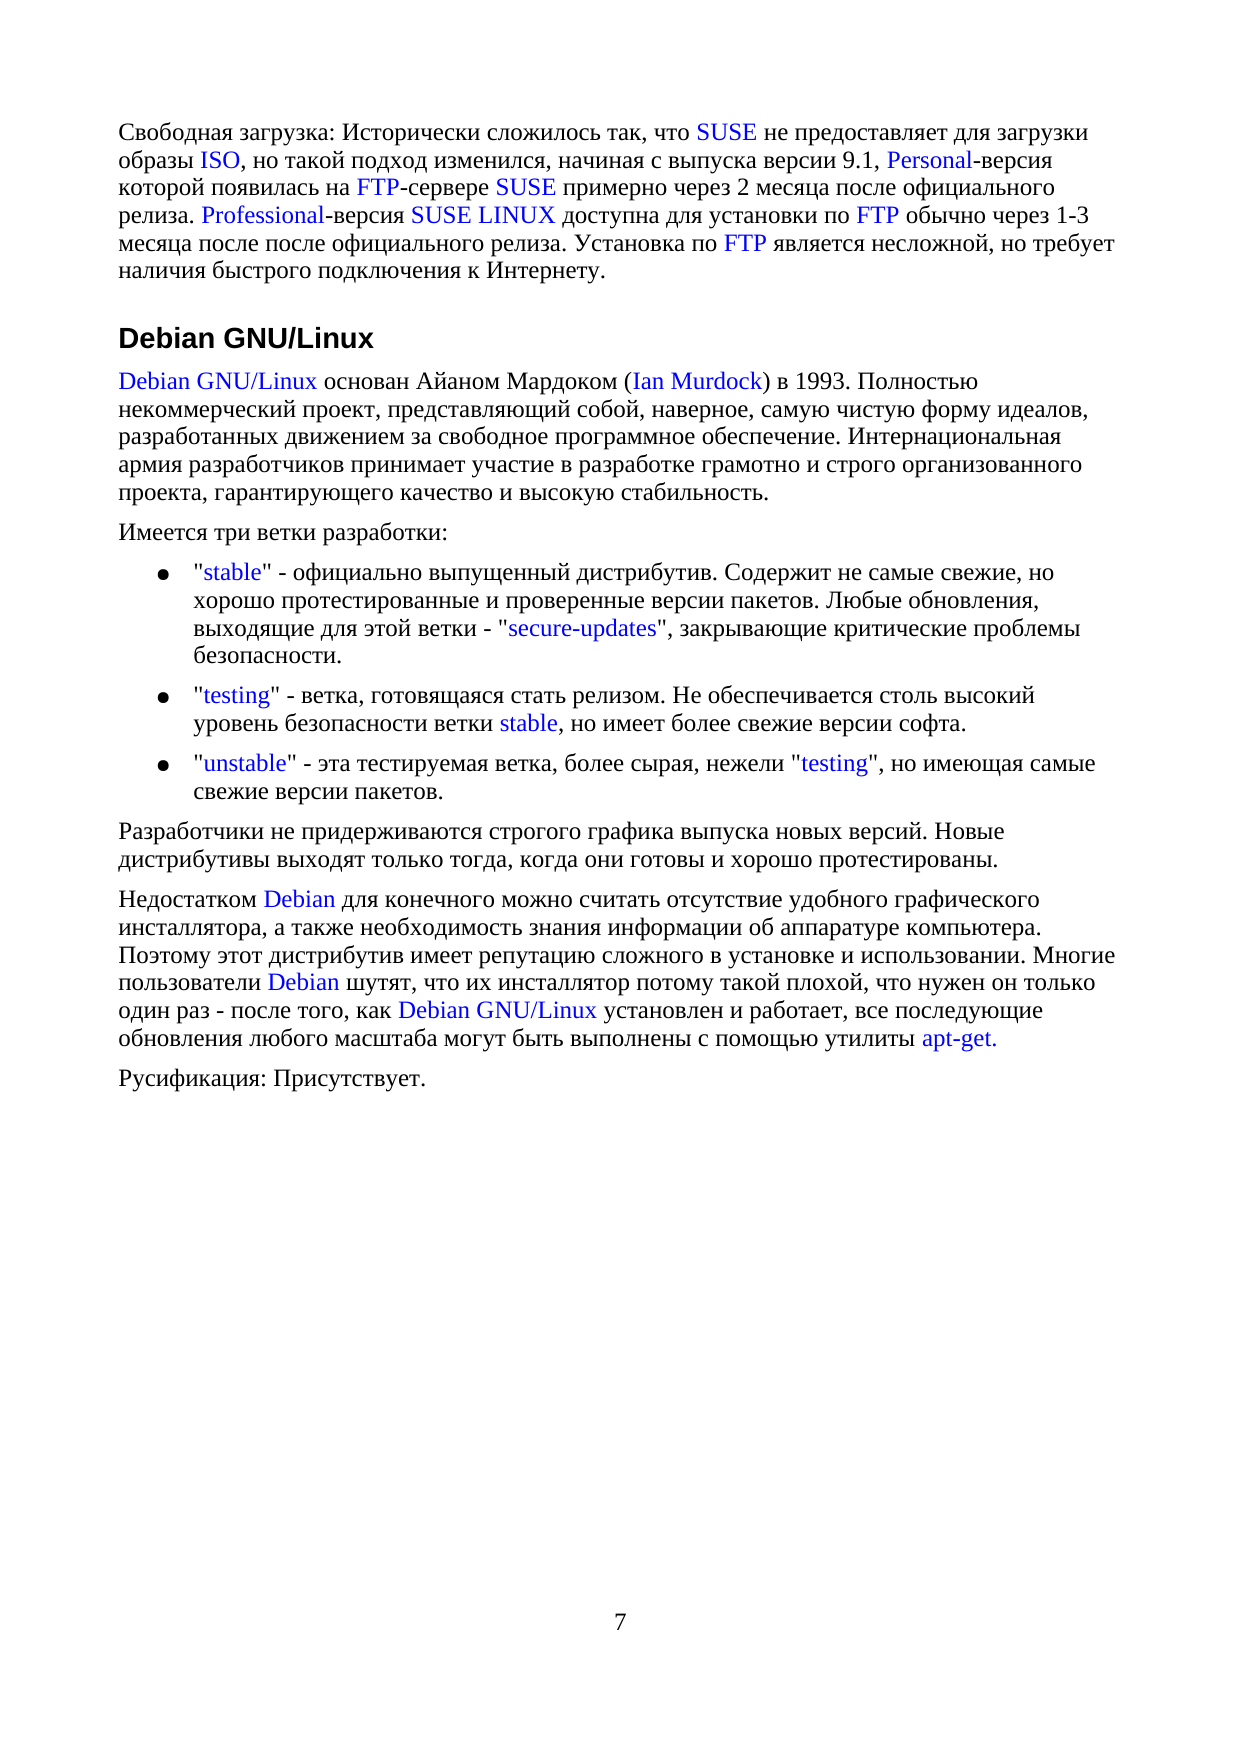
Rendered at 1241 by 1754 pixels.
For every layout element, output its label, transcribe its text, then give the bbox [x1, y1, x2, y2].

text Свободная загрузка: Исторически сложилось так, что SUSE не предоставляет для загрузки образы ISO, но такой подход изменился, начиная с выпуска версии 9.1, Personal-версия которой появилась на FTP-сервере SUSE примерно через 2 месяца после официального релиза. Professional-версия SUSE LINUX доступна для установки по FTP обычно через 1-3 месяца после после официального релиза. Установка по FTP является несложной, но требует наличия быстрого подключения к Интернету. [118, 118, 1122, 284]
list "stable" - официально выпущенный дистрибутив. Содержит не самые свежие, но хорошо протестированные и проверенные версии пакетов. Любые обновления, выходящие для этой ветки - "secure-updates", закрывающие критические проблемы безопасности. [156, 558, 1122, 669]
text Недостатком Debian для конечного можно считать отсутствие удобного графического инсталлятора, а также необходимость знания информации об аппаратуре компьютера. Поэтому этот дистрибутив имеет репутацию сложного в установке и использовании. Многие пользователи Debian шутят, что их инсталлятор потому такой плохой, что нужен он только один раз - после того, как Debian GNU/Linux установлен и работает, все последующие обновления любого масштаба могут быть выполнены с помощью утилиты apt-get. [118, 885, 1122, 1052]
list "testing" - ветка, готовящаяся стать релизом. Не обеспечивается столь высокий уровень безопасности ветки stable, но имеет более свежие версии софта. [156, 682, 1122, 737]
list "unstable" - эта тестируемая ветка, более сырая, нежели "testing", но имеющая самые свежие версии пакетов. [156, 749, 1122, 805]
text Русификация: Присутствует. [118, 1064, 1122, 1092]
text Разработчики не придерживаются строгого графика выпуска новых версий. Новые дистрибутивы выходят только тогда, когда они готовы и хорошо протестированы. [118, 817, 1122, 873]
text Имеется три ветки разработки: [118, 518, 1122, 546]
subtitle Debian GNU/Linux [118, 322, 1122, 354]
text Debian GNU/Linux основан Айаном Мардоком (Ian Murdock) в 1993. Полностью некоммерческий проект, представляющий собой, наверное, самую чистую форму идеалов, разработанных движением за свободное программное обеспечение. Интернациональная армия разработчиков принимает участие в разработке грамотно и строго организованного проекта, гарантирующего качество и высокую стабильность. [118, 367, 1122, 506]
